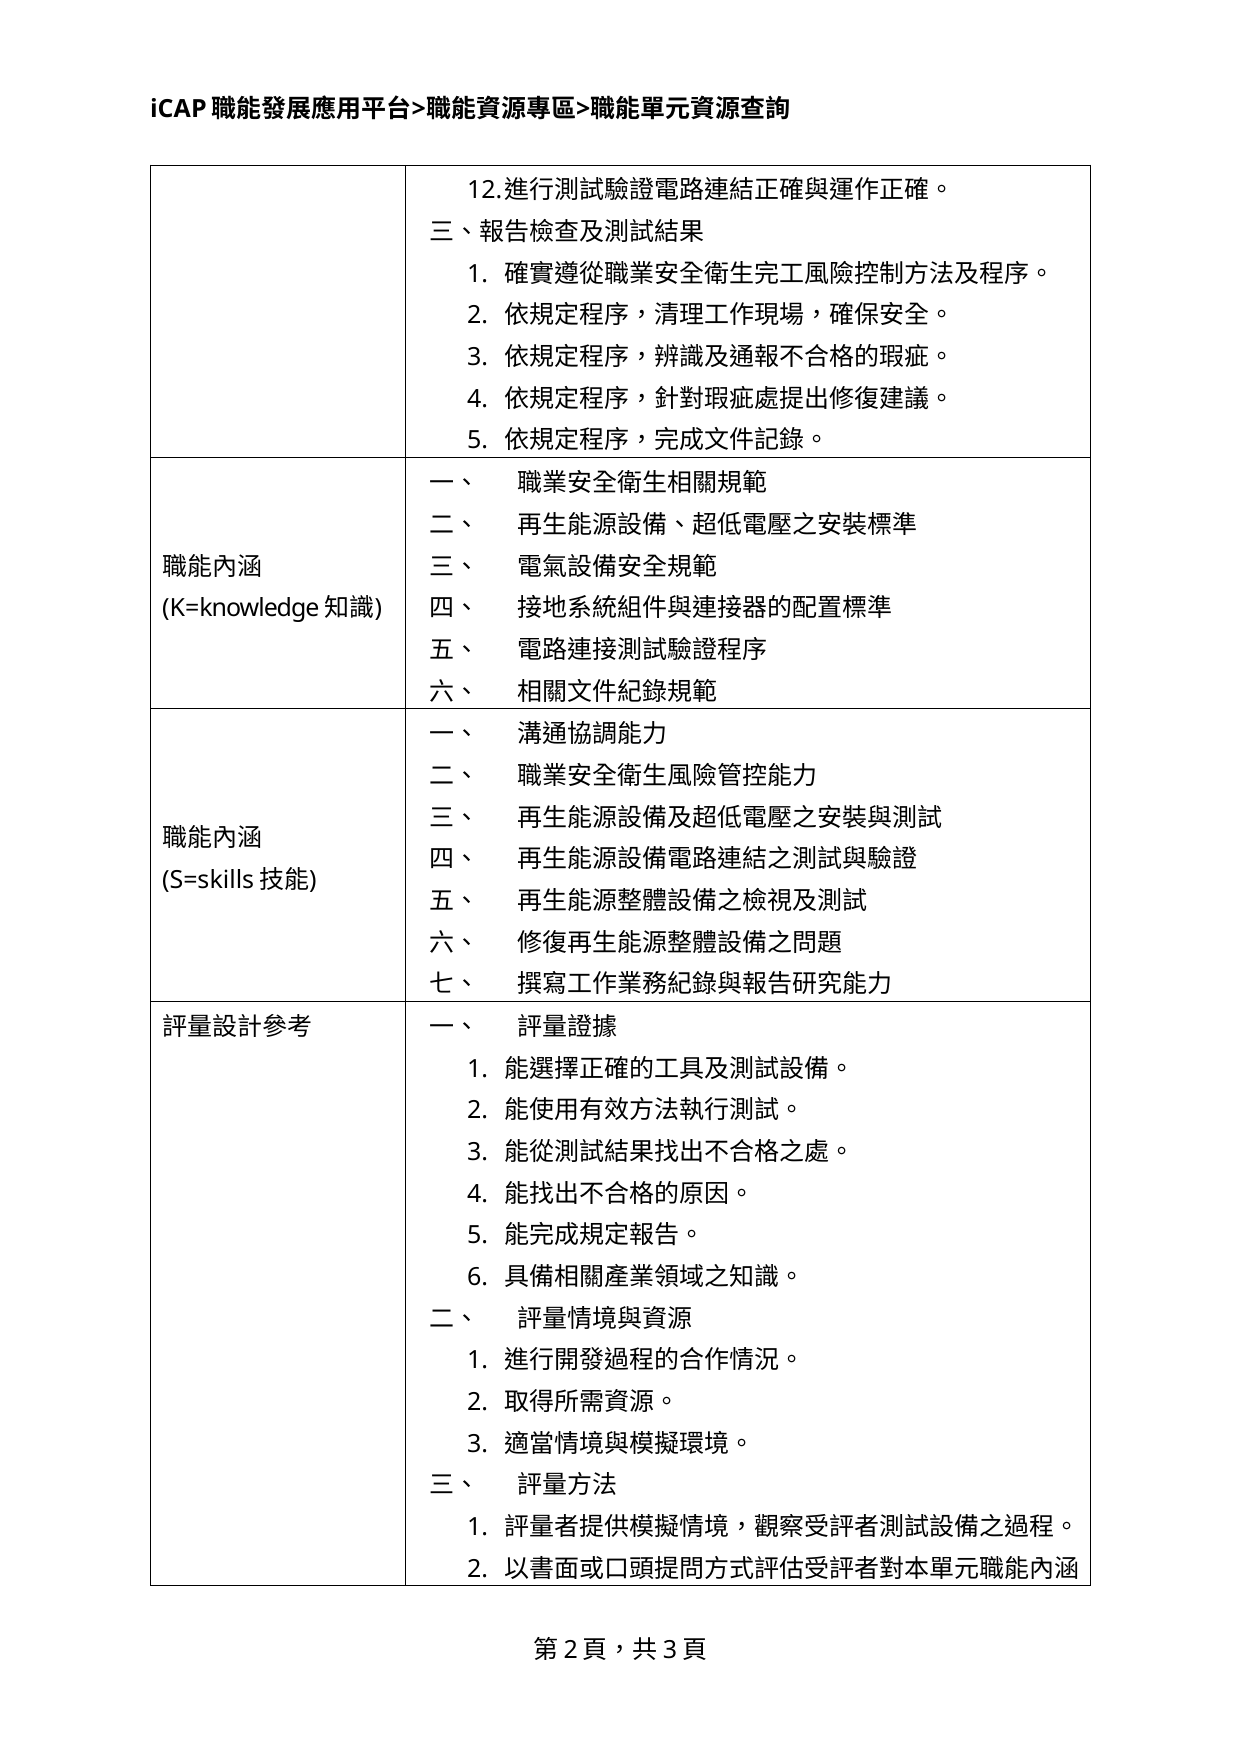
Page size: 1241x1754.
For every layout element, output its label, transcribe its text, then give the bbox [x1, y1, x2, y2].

table_cell 準備檢查及測試再生能源設備 取得專案工作領域之職業安全衛生程序，並詳加了解。 確實遵循工作準備所規定的職業安全衛生風險控制方法及程序。 記錄先前未找出的安全疑慮，實施規定的風險控制方法。 審核及了解設備文件或需符合之標準。 確保與工作現場其他人有效協調合作。 依規定程序取得驗證設備合規所需的工具、設備及測試設備，並檢查其運作是否安全正常。 檢查準備工作，確保無任何不必要毀損且符合規定。 目視檢查及進行設備的安全測試 執行工作時，確實遵守相關職業安全衛生風險控制方法及程序。 嚴格依據職業安全衛生標準，決定現場即時測試或測量之需要。 嚴格遵循職業安全衛生標準及程序。 檢查接線是否適合所安裝環境，且具適當防護，避免毀損或過熱。 依據載流量要求及電壓降，取得電纜連接器尺寸。 驗證防護方法及設備，以符合超載及短路防護的調度要求。 驗證開關設備及控制設備之額定率是否適當以及是否符合功能要求。 引用電氣設備符合安全規定之證據。 檢查接地系統組件是否位於正確位置，以及連接器尺寸是否正確。 檢查配電盤上的標記是否清楚精確且符合規定。 目視檢查以確保系統符合規定。 進行測試驗證電路連結正確與運作正確。 報告檢查及測試結果 確實遵從職業安全衛生完工風險控制方法及程序。 依規定程序，清理工作現場，確保安全。 依規定程序，辨識及通報不合格的瑕疵。 依規定程序，針對瑕疵處提出修復建議。 依規定程序，完成文件記錄。 [406, 166, 1090, 457]
table_cell 職能內涵 (S=skills技能) [151, 709, 405, 1001]
table_cell 評量設計參考 [151, 1002, 405, 1585]
table_cell [151, 166, 405, 457]
table_cell 溝通協調能力 職業安全衛生風險管控能力 再生能源設備及超低電壓之安裝與測試 再生能源設備電路連結之測試與驗證 再生能源整體設備之檢視及測試 修復再生能源整體設備之問題 撰寫工作業務紀錄與報告研究能力 [406, 709, 1090, 1001]
table_cell 職能內涵 (K=knowledge知識) [151, 458, 405, 708]
table_cell 評量證據 能選擇正確的工具及測試設備。 能使用有效方法執行測試。 能從測試結果找出不合格之處。 能找出不合格的原因。 能完成規定報告。 具備相關產業領域之知識。 評量情境與資源 進行開發過程的合作情況。 取得所需資源。 適當情境與模擬環境。 評量方法 評量者提供模擬情境，觀察受評者測試設備之過程。 以書面或口頭提問方式評估受評者對本單元職能內涵之了解。 評估受評者處理意外事件時，所提出的適當解決方案。 上述項目可以一併納入整體評量。 [406, 1002, 1090, 1585]
table_cell 職業安全衛生相關規範 再生能源設備、超低電壓之安裝標準 電氣設備安全規範 接地系統組件與連接器的配置標準 電路連接測試驗證程序 相關文件紀錄規範 [406, 458, 1090, 708]
